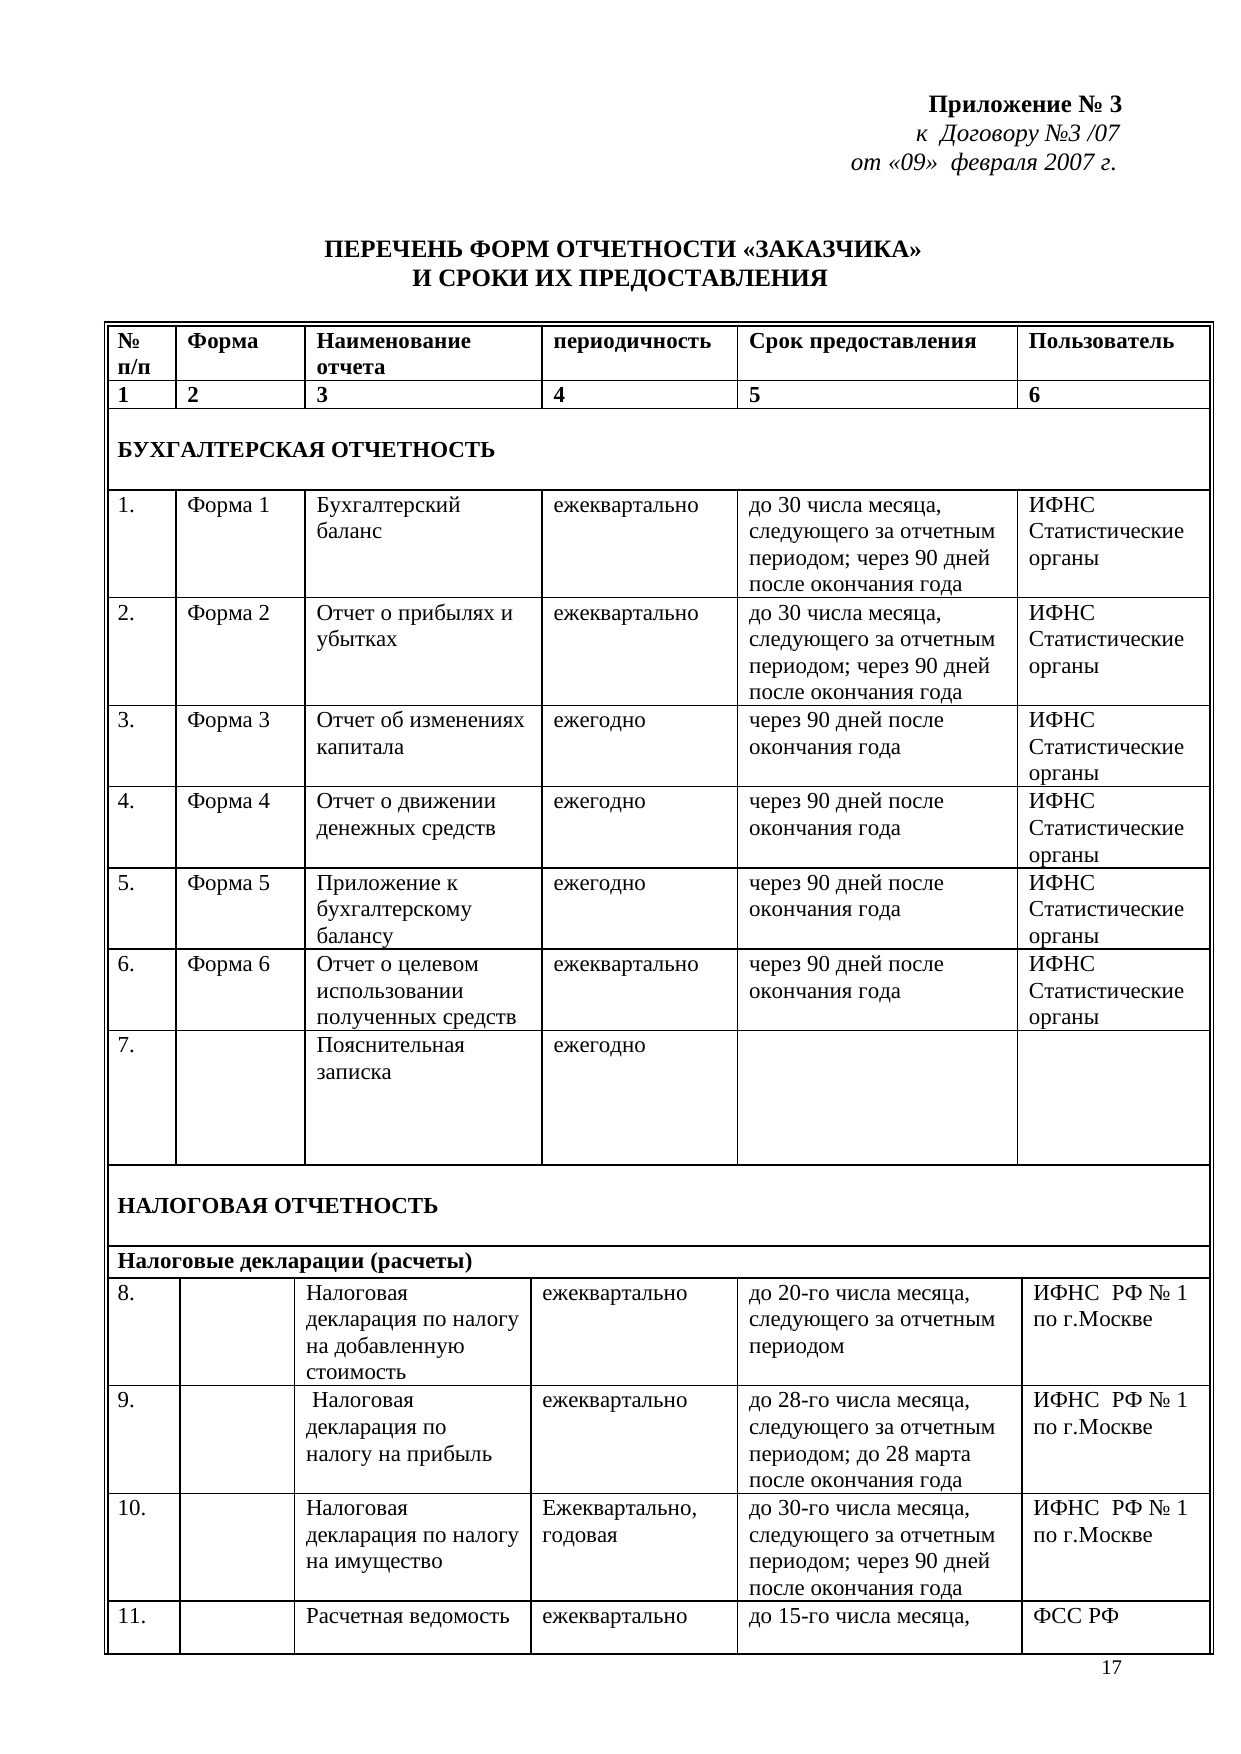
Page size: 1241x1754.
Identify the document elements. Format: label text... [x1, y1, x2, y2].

table_cell Отчет о прибылях и убытках [306, 598, 541, 704]
table_cell Форма 2 [177, 598, 304, 704]
table_cell ИФНС Статистические органы [1018, 787, 1209, 867]
table_cell ИФНС Статистические органы [1018, 598, 1209, 704]
table_cell 8. [109, 1279, 179, 1385]
table_cell Приложение к бухгалтерскому балансу [306, 869, 541, 948]
table_cell Налоговые декларации (расчеты) [109, 1247, 1209, 1277]
table_cell [109, 491, 175, 597]
table_cell ежегодно [543, 787, 737, 867]
table_cell 3 [306, 381, 541, 408]
table_cell [109, 1031, 175, 1164]
table_cell [181, 1386, 294, 1493]
table_cell ФСС РФ [1023, 1602, 1209, 1653]
table_cell ИФНС РФ № 1 по г.Москве [1023, 1494, 1209, 1600]
table_cell ИФНС Статистические органы [1018, 950, 1209, 1029]
table_cell [181, 1602, 294, 1653]
table_cell 6 [1018, 381, 1209, 408]
table_cell [177, 1031, 304, 1164]
table_cell Отчет о целевом использовании полученных средств [306, 950, 541, 1029]
table_header Форма [177, 327, 304, 379]
table_cell 2 [177, 381, 304, 408]
table_cell ежеквартально [543, 491, 737, 597]
table_cell ежегодно [543, 706, 737, 786]
table_cell 5 [738, 381, 1017, 408]
text Приложение № 3 [118, 89, 1122, 118]
text от «09» февраля 2007 г. [268, 147, 1122, 176]
table_cell ежегодно [543, 869, 737, 948]
table_cell 9. [109, 1386, 179, 1493]
table_cell ежеквартально [543, 598, 737, 704]
table_header Пользователь [1018, 327, 1209, 379]
table_cell через 90 дней после окончания года [738, 869, 1017, 948]
table_cell Бухгалтерский баланс [306, 491, 541, 597]
text и сроки их предоставления [118, 263, 1122, 292]
table_header периодичность [543, 327, 737, 379]
table_header № п/п [109, 327, 175, 379]
table_cell Форма 6 [177, 950, 304, 1029]
table_cell до 30 числа месяца, следующего за отчетным периодом; через 90 дней после окончания года [738, 598, 1017, 704]
table_cell [181, 1279, 294, 1385]
table_cell Налоговая декларация по налогу на имущество [295, 1494, 530, 1600]
table_cell ежеквартально [543, 950, 737, 1029]
table_cell до 15-го числа месяца, [738, 1602, 1021, 1653]
table_cell [1018, 1031, 1209, 1164]
subtitle Перечень форм отчетности «ЗАКАЗЧИКА» [118, 234, 1128, 263]
table_cell Налоговая декларация по налогу на добавленную стоимость [295, 1279, 530, 1385]
table_cell 1 [109, 381, 175, 408]
table_cell ИФНС Статистические органы [1018, 869, 1209, 948]
table_cell Форма 3 [177, 706, 304, 786]
table_cell до 20-го числа месяца, следующего за отчетным периодом [738, 1279, 1021, 1385]
table_cell 4 [543, 381, 737, 408]
table_cell [109, 869, 175, 948]
table_cell ежеквартально [532, 1386, 737, 1493]
table_cell НАЛОГОВАЯ ОТЧЕТНОСТЬ [109, 1166, 1209, 1245]
table_cell Расчетная ведомость [295, 1602, 530, 1653]
table_cell [109, 950, 175, 1029]
table_cell [109, 598, 175, 704]
table_cell до 30 числа месяца, следующего за отчетным периодом; через 90 дней после окончания года [738, 491, 1017, 597]
table_cell Отчет о движении денежных средств [306, 787, 541, 867]
table_cell ИФНС РФ № 1 по г.Москве [1023, 1279, 1209, 1385]
table_cell ИФНС РФ № 1 по г.Москве [1023, 1386, 1209, 1493]
table_cell Форма 5 [177, 869, 304, 948]
text к Договору №3 /07 [718, 118, 1122, 147]
table_cell БУХГАЛТЕРСКАЯ ОТЧЕТНОСТЬ [109, 409, 1209, 489]
table_cell ИФНС Статистические органы [1018, 706, 1209, 786]
table_cell 10. [109, 1494, 179, 1600]
table_cell до 30-го числа месяца, следующего за отчетным периодом; через 90 дней после окончания года [738, 1494, 1021, 1600]
table_cell Пояснительная записка [306, 1031, 541, 1164]
table_header Наименование отчета [306, 327, 541, 379]
table_cell [181, 1494, 294, 1600]
table_cell 11. [109, 1602, 179, 1653]
table_cell [109, 787, 175, 867]
table_cell ежеквартально [532, 1602, 737, 1653]
table_cell Форма 1 [177, 491, 304, 597]
table_cell ежегодно [543, 1031, 737, 1164]
table_cell Форма 4 [177, 787, 304, 867]
table_cell через 90 дней после окончания года [738, 706, 1017, 786]
table_cell Отчет об изменениях капитала [306, 706, 541, 786]
table_cell через 90 дней после окончания года [738, 950, 1017, 1029]
table_cell [738, 1031, 1017, 1164]
table_cell до 28-го числа месяца, следующего за отчетным периодом; до 28 марта после окончания года [738, 1386, 1021, 1493]
table_header Срок предоставления [738, 327, 1017, 379]
table_cell Ежеквартально, годовая [532, 1494, 737, 1600]
table_cell [109, 706, 175, 786]
table_cell ежеквартально [532, 1279, 737, 1385]
table_cell ИФНС Статистические органы [1018, 491, 1209, 597]
table_cell через 90 дней после окончания года [738, 787, 1017, 867]
table_cell Налоговая декларация по налогу на прибыль [295, 1386, 530, 1493]
